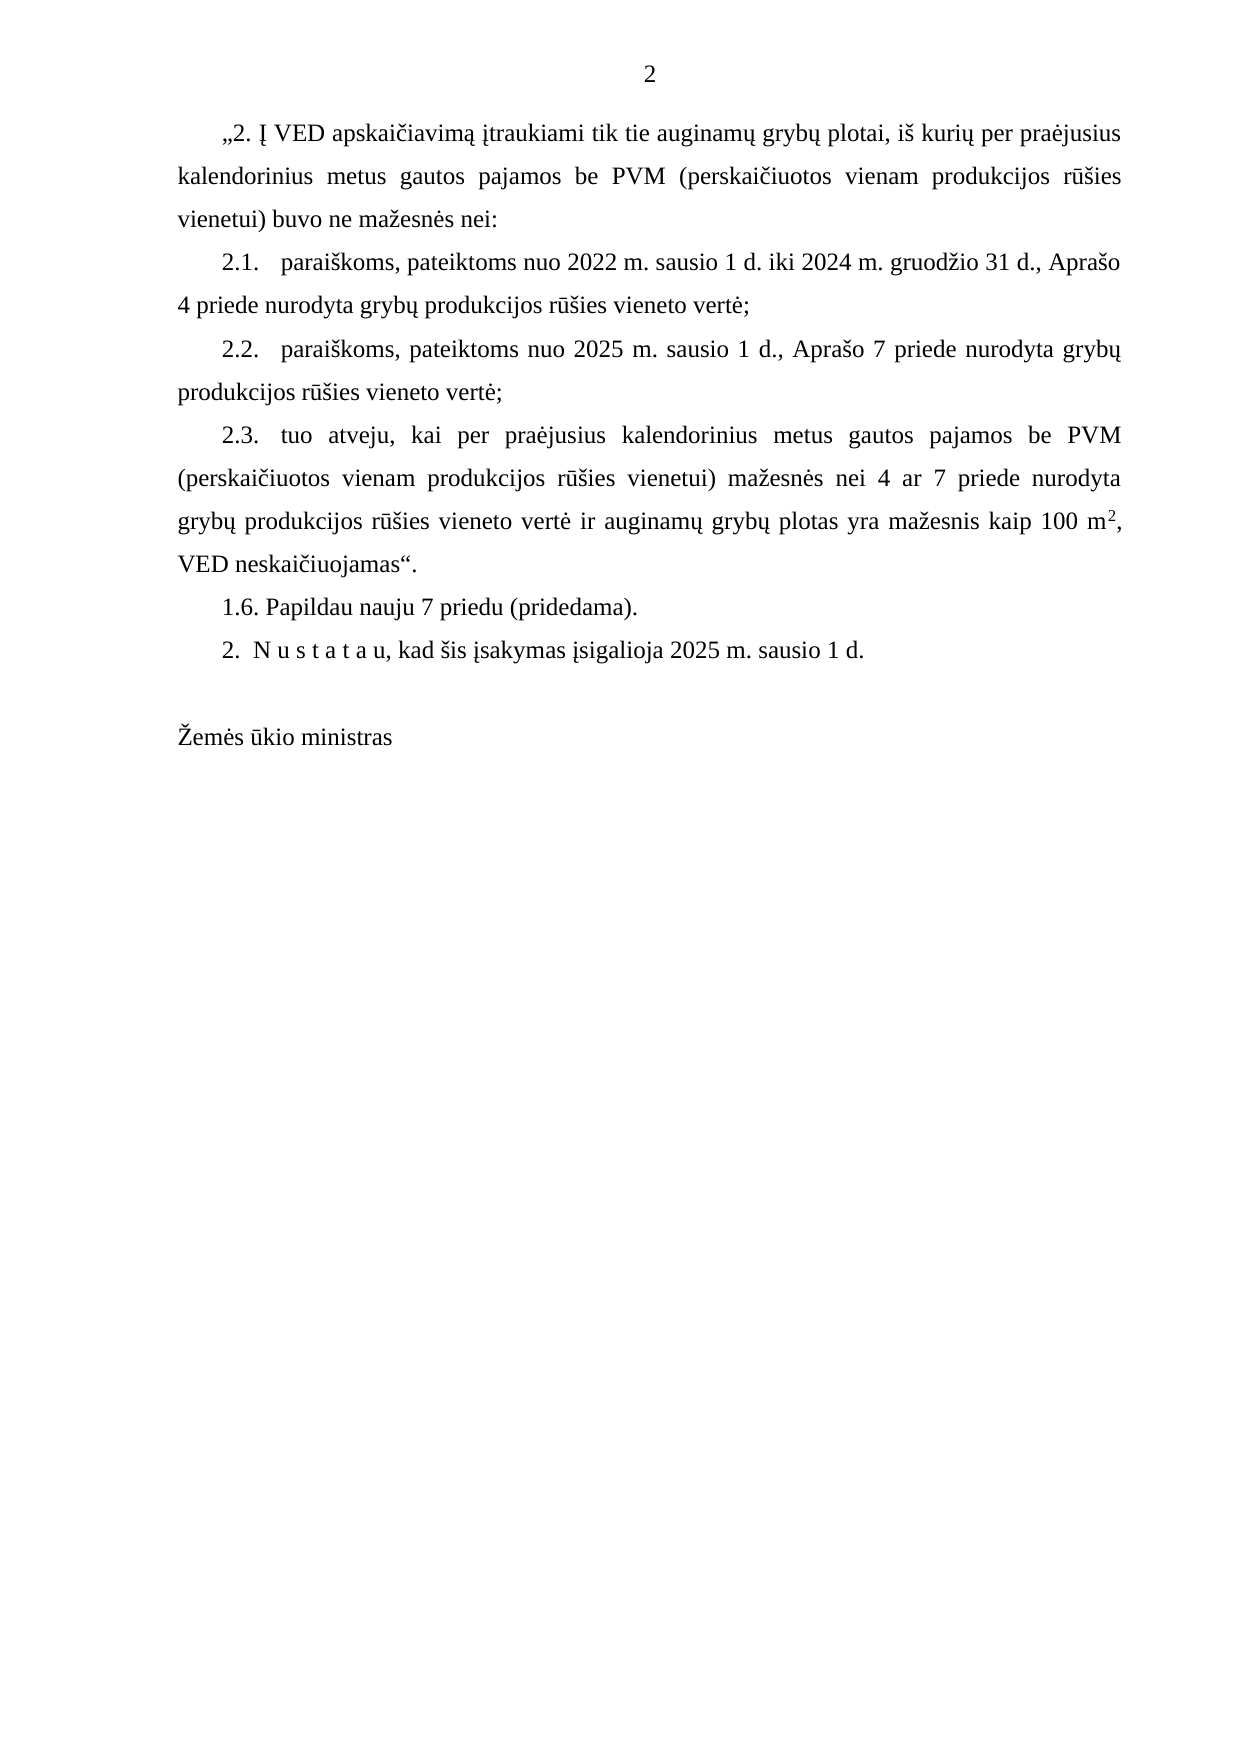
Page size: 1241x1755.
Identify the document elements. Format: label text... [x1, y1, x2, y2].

text 2.2. paraiškoms, pateiktoms nuo 2025 m. sausio 1 d., Aprašo 7 priede nurodyta grybų produkcijos rūšies vieneto vertė; [177, 334, 1122, 406]
text Žemės ūkio ministras [177, 722, 1122, 751]
text „2. Į VED apskaičiavimą įtraukiami tik tie auginamų grybų plotai, iš kurių per praėjusius kalendorinius metus gautos pajamos be PVM (perskaičiuotos vienam produkcijos rūšies vienetui) buvo ne mažesnės nei: [177, 118, 1122, 233]
text 2. N u s t a t a u, kad šis įsakymas įsigalioja 2025 m. sausio 1 d. [177, 636, 1122, 664]
text 2.1. paraiškoms, pateiktoms nuo 2022 m. sausio 1 d. iki 2024 m. gruodžio 31 d., Aprašo 4 priede nurodyta grybų produkcijos rūšies vieneto vertė; [177, 247, 1122, 319]
text 1.6. Papildau nauju 7 priedu (pridedama). [177, 592, 1122, 621]
text 2.3. tuo atveju, kai per praėjusius kalendorinius metus gautos pajamos be PVM (perskaičiuotos vienam produkcijos rūšies vienetui) mažesnės nei 4 ar 7 priede nurodyta grybų produkcijos rūšies vieneto vertė ir auginamų grybų plotas yra mažesnis kaip 100 m2, VED neskaičiuojamas“. [177, 420, 1122, 578]
